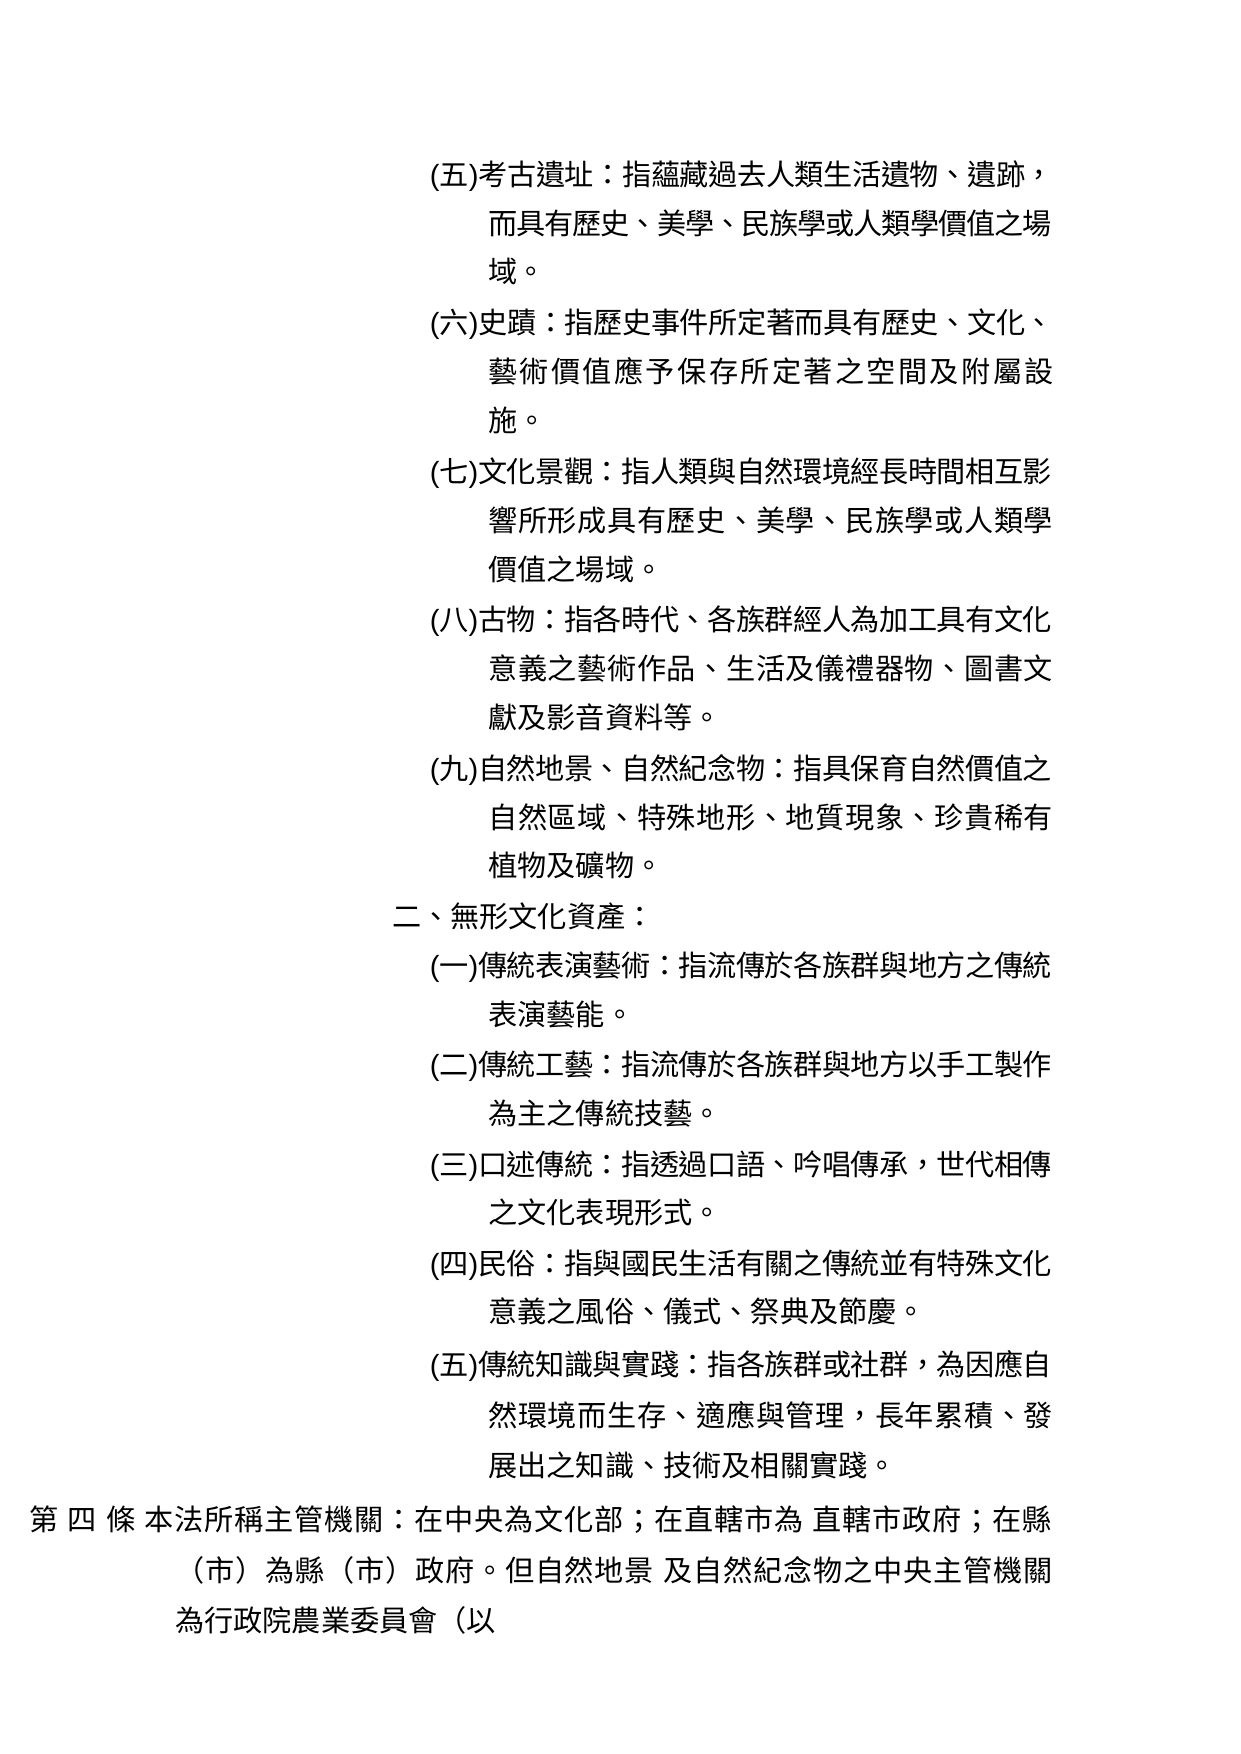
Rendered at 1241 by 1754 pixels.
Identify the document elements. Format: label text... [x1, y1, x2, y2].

text (九)自然地景、自然紀念物：指具保育自然價值之自然區域、特殊地形、地質現象、珍貴稀有植物及礦物。 [429, 748, 1053, 885]
text (一)傳統表演藝術：指流傳於各族群與地方之傳統表演藝能。 [429, 945, 1053, 1033]
text 二、無形文化資產： [392, 897, 1067, 936]
text (二)傳統工藝：指流傳於各族群與地方以手工製作為主之傳統技藝。 [429, 1045, 1053, 1133]
text (四)民俗：指與國民生活有關之傳統並有特殊文化意義之風俗、儀式、祭典及節慶。 [429, 1243, 1053, 1331]
text (五)傳統知識與實踐：指各族群或社群，為因應自然環境而生存、適應與管理，長年累積、發展出之知識、技術及相關實踐。 [429, 1344, 1053, 1485]
text 第 四 條 本法所稱主管機關：在中央為文化部；在直轄市為 直轄市政府；在縣（市）為縣（市）政府。但自然地景 及自然紀念物之中央主管機關為行政院農業委員會（以 [29, 1499, 1053, 1640]
text (八)古物：指各時代、各族群經人為加工具有文化意義之藝術作品、生活及儀禮器物、圖書文獻及影音資料等。 [429, 599, 1053, 737]
text (三)口述傳統：指透過口語、吟唱傳承，世代相傳之文化表現形式。 [429, 1144, 1053, 1232]
text (七)文化景觀：指人類與自然環境經長時間相互影響所形成具有歷史、美學、民族學或人類學價值之場域。 [429, 451, 1053, 588]
text (五)考古遺址：指蘊藏過去人類生活遺物、遺跡，而具有歷史、美學、民族學或人類學價值之場域。 [429, 154, 1054, 291]
text (六)史蹟：指歷史事件所定著而具有歷史、文化、藝術價值應予保存所定著之空間及附屬設施。 [429, 303, 1055, 440]
